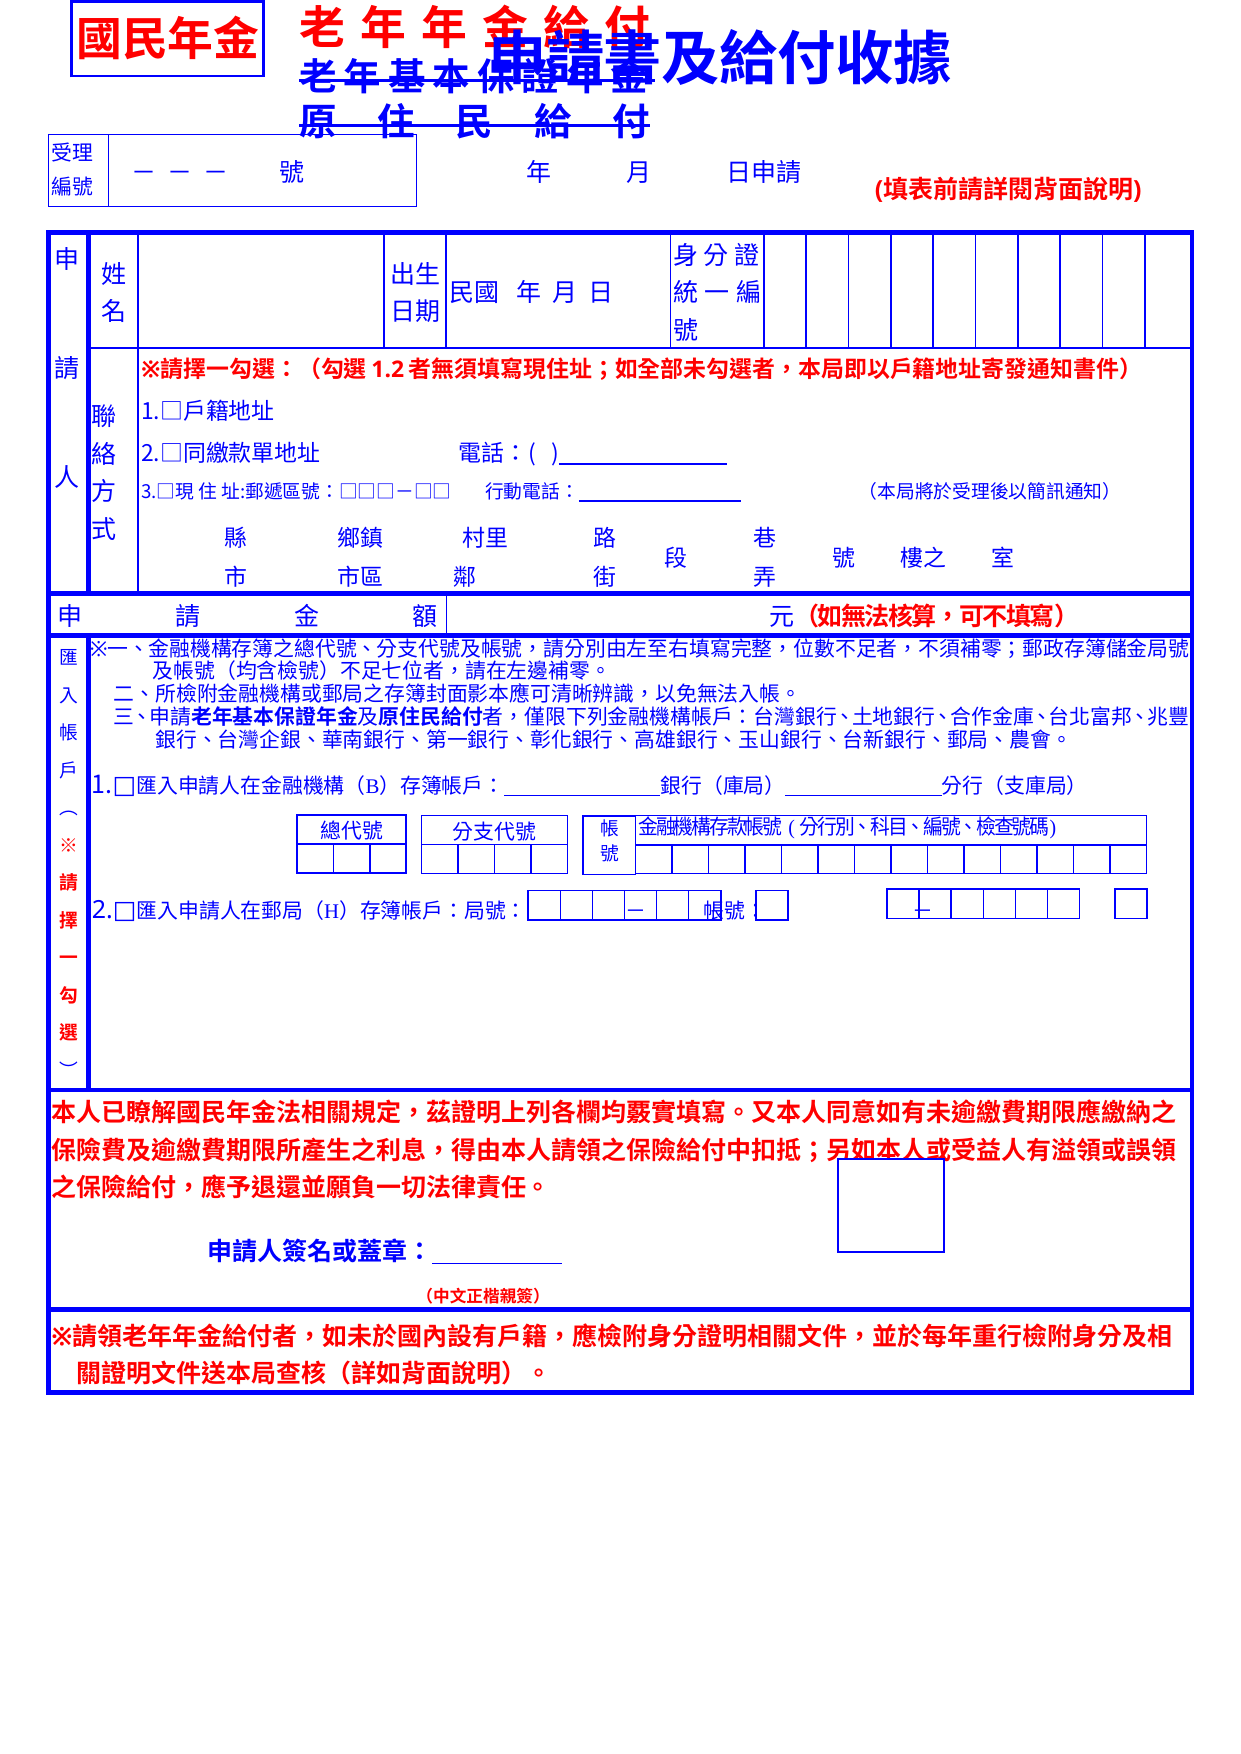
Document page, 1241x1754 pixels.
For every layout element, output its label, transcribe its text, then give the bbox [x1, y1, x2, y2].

text 原住民給付 [299, 102, 650, 124]
table_header － － － 號 [109, 135, 416, 206]
table_cell [765, 235, 805, 347]
table_cell [1019, 235, 1059, 347]
table_cell [976, 235, 1017, 347]
table_header 縣 [141, 514, 258, 552]
table_cell [1146, 235, 1190, 347]
text 申請書及給付收據 [73, 69, 262, 75]
table_cell 民國 年 月 日 [447, 235, 670, 347]
table_header 村里 [394, 514, 519, 552]
table_cell 市區 [258, 552, 394, 591]
table_cell 鄰 [394, 552, 519, 591]
table_cell [48, 206, 846, 230]
text 老年基本保證年金 [600, 57, 628, 79]
table_cell [849, 235, 890, 347]
table_header [1181, 134, 1192, 206]
table_cell 申請金額 [51, 596, 446, 633]
text 原住民給付 [329, 127, 383, 134]
text 國民年金 [73, 3, 262, 69]
table_header 受理 編號 [49, 135, 108, 206]
table_cell 弄 [699, 552, 787, 591]
table_header 號 [788, 514, 866, 591]
text 老年基本保證年金 [521, 69, 538, 79]
table_cell [1181, 206, 1192, 230]
table_cell 市 [141, 552, 258, 591]
table_cell 街 [519, 552, 627, 591]
table_cell ※請領老年年金給付者，如未於國內設有戶籍，應檢附身分證明相關文件，並於每年重行檢附身分及相關證明文件送本局查核（詳如背面說明）。 [51, 1312, 1190, 1390]
table_header 年 月 日申請 [417, 134, 846, 206]
table_cell [807, 235, 848, 347]
table_cell 聯絡方式 [91, 349, 137, 591]
table_cell 本人已瞭解國民年金法相關規定，茲證明上列各欄均覈實填寫。又本人同意如有未逾繳費期限應繳納之保險費及逾繳費期限所產生之利息，得由本人請領之保險給付中扣抵；另如本人或受益人有溢領或誤領之保險給付，應予退還並願負一切法律責任。 申請人簽名或蓋章：­­­­­­­­­­­­­­­­ （中文正楷親簽） [51, 1092, 1190, 1307]
text 老年年金給付 [551, 11, 628, 53]
text 老年年金給付 [617, 11, 638, 33]
text 老年年金給付 [299, 11, 502, 53]
table_cell 姓 名 [91, 235, 137, 347]
table_header 段 [627, 514, 698, 591]
table_cell [139, 235, 383, 347]
table_cell [934, 235, 975, 347]
table_header 室 [957, 514, 1025, 591]
table_header 樓之 [866, 514, 957, 591]
table_header 鄉鎮 [258, 514, 394, 552]
table_header 巷 [699, 514, 787, 552]
text 老年年金給付 [643, 11, 650, 33]
table_cell 元（如無法核算，可不填寫） [447, 596, 1190, 633]
text 申請書及給付收據 [247, 0, 1181, 150]
text 申請書及給付收據 [284, 135, 416, 150]
table_cell [1103, 235, 1144, 347]
text 老年年金給付 [508, 11, 579, 53]
table_cell 身分證 統一編號 [671, 235, 763, 347]
table_cell 申請人 [51, 235, 86, 591]
text 原住民給付 [404, 127, 650, 142]
table_header (填表前請詳閱背面說明) [846, 134, 1181, 206]
text 原住民給付 [299, 135, 416, 142]
text 老年基本保證年金 [554, 57, 572, 70]
text 原住民給付 [307, 109, 318, 124]
table_cell [892, 235, 932, 347]
table_header 路 [519, 514, 627, 552]
table_cell ※請擇一勾選：（勾選1.2者無須填寫現住址；如全部未勾選者，本局即以戶籍地址寄發通知書件） 1.□戶籍地址 2.□同繳款單地址 電話：( ) 3.□現 住 址:郵遞區號：□□□－□□ 行動電話： （本局將於受理後以簡訊通知） [139, 349, 1190, 591]
text 老年基本保證年金 [299, 82, 650, 98]
table_cell 出生 日期 [385, 235, 445, 347]
text 老年基本保證年金 [299, 57, 499, 79]
table_cell [846, 206, 1181, 230]
table_cell [1061, 235, 1102, 347]
table_cell 匯入帳戶︵※請擇一勾選︶ [51, 638, 86, 1088]
table_cell ※一、金融機構存簿之總代號、分支代號及帳號，請分別由左至右填寫完整，位數不足者，不須補零；郵政存簿儲金局號及帳號（均含檢號）不足七位者，請在左邊補零。 二、所檢附金融機構或郵局之存簿封面影本應可清晰辨識，以免無法入帳。 三、申請老年基本保證年金及原住民給付者，僅限下列金融機構帳戶：台灣銀行、土地銀行、合作金庫、台北富邦、兆豐銀行、台灣企銀、華南銀行、第一銀行、彰化銀行、高雄銀行、玉山銀行、台新銀行、郵局、農會。 1.□匯入申請人在金融機構（B）存簿帳戶： 銀行（庫局） 分行（支庫局） 2.□匯入申請人在郵局（H）存簿帳戶：局號： － 帳號： － [91, 638, 1190, 1088]
